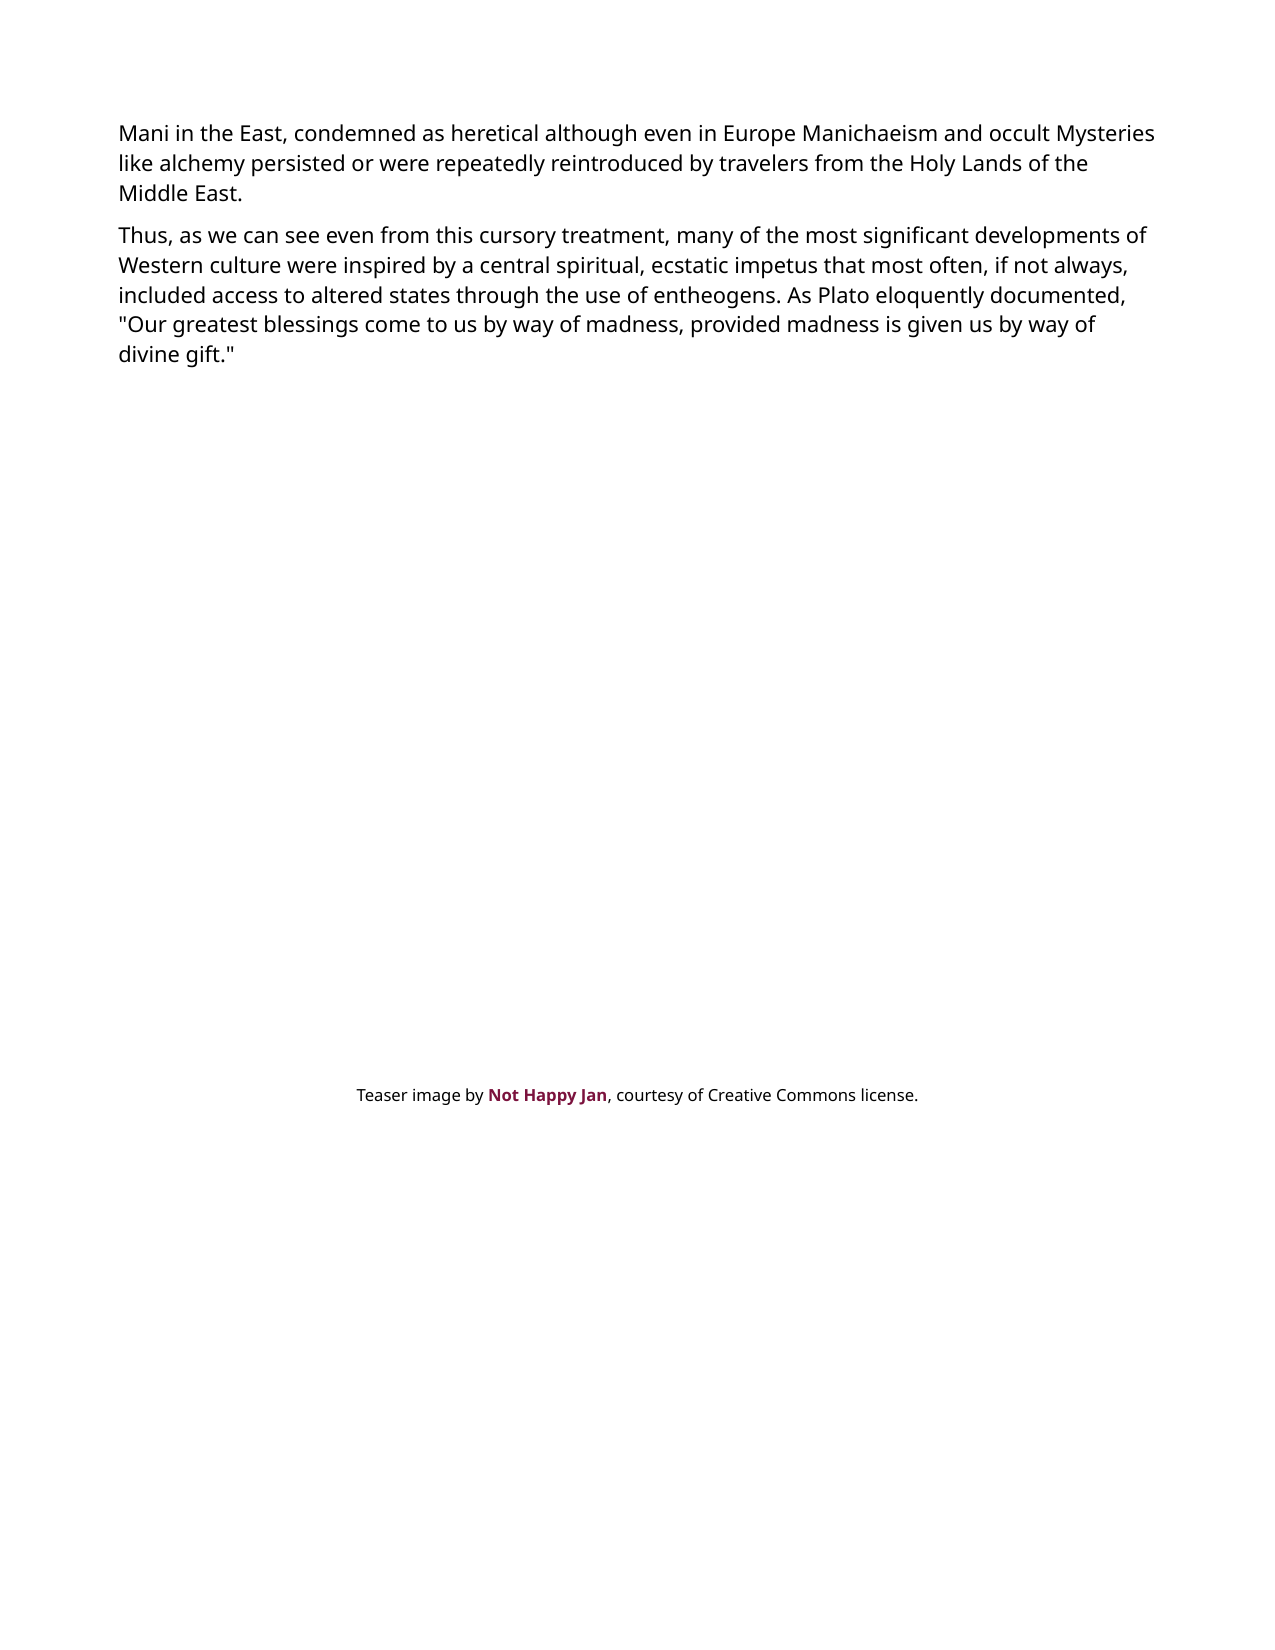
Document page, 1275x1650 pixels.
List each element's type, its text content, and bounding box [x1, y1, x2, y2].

text Mani in the East, condemned as heretical although even in Europe Manichaeism and occult Mysteries like alchemy persisted or were repeatedly reintroduced by travelers from the Holy Lands of the Middle East. [118, 118, 1157, 207]
text Thus, as we can see even from this cursory treatment, many of the most significant developments of Western culture were inspired by a central spiritual, ecstatic impetus that most often, if not always, included access to altered states through the use of entheogens. As Plato eloquently documented, "Our greatest blessings come to us by way of madness, provided madness is given us by way of divine gift." [118, 220, 1157, 369]
text Teaser image by Not Happy Jan, courtesy of Creative Commons license. [118, 1077, 1157, 1106]
